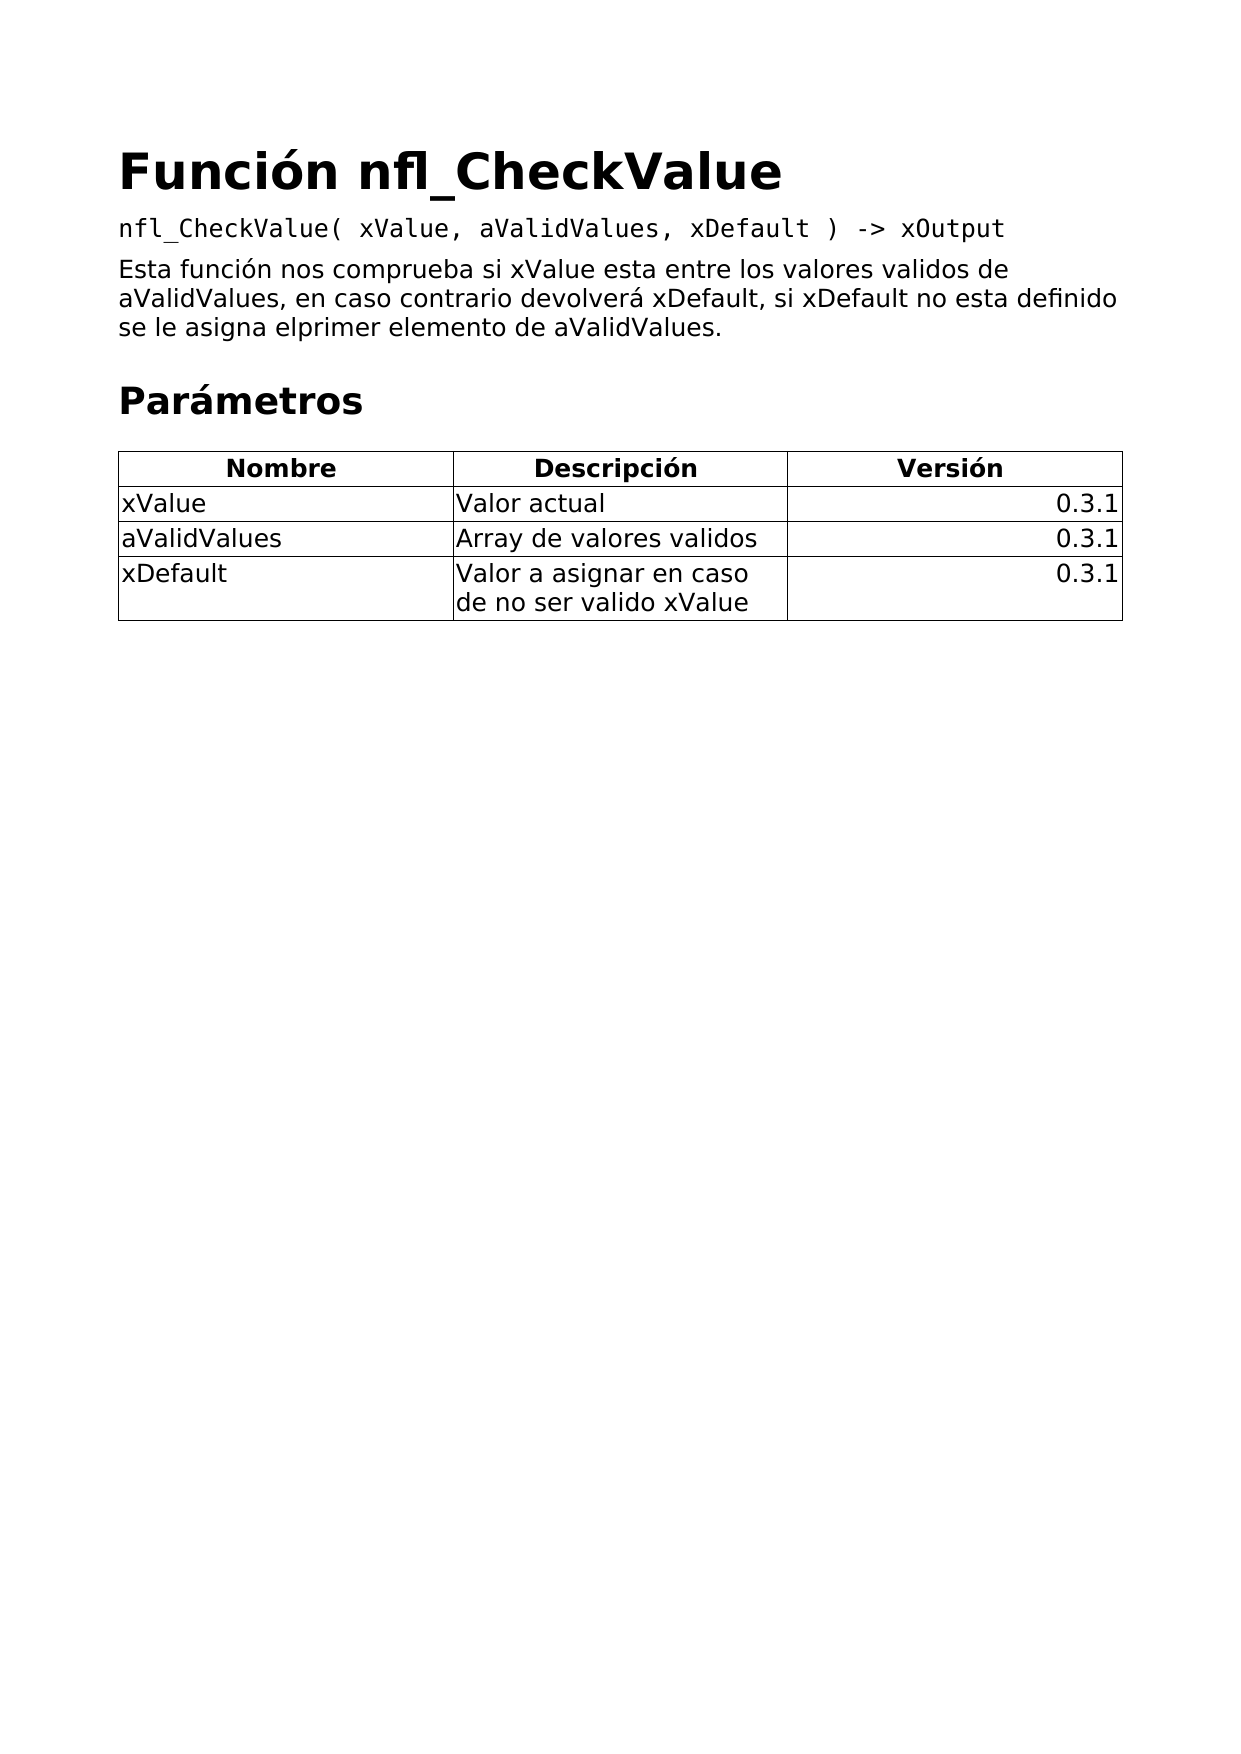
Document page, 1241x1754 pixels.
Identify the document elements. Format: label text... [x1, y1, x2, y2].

table_cell 0.3.1 [788, 522, 1122, 556]
table_cell aValidValues [119, 522, 453, 556]
subtitle Función nfl_CheckValue [118, 143, 1122, 201]
text nfl_CheckValue( xValue, aValidValues, xDefault ) -> xOutput [118, 214, 1122, 243]
table_cell Valor a asignar en caso de no ser valido xValue [454, 557, 787, 620]
table_cell 0.3.1 [788, 487, 1122, 521]
table_cell Valor actual [454, 487, 787, 521]
subtitle Parámetros [118, 380, 1122, 423]
table_cell Array de valores validos [454, 522, 787, 556]
table_header Descripción [454, 452, 787, 486]
table_header Versión [788, 452, 1122, 486]
table_cell xDefault [119, 557, 453, 620]
table_cell 0.3.1 [788, 557, 1122, 620]
table_header Nombre [119, 452, 453, 486]
text Esta función nos comprueba si xValue esta entre los valores validos de aValidValues, en caso contrario devolverá xDefault, si xDefault no esta definido se le asigna elprimer elemento de aValidValues. [118, 255, 1122, 342]
table_cell xValue [119, 487, 453, 521]
